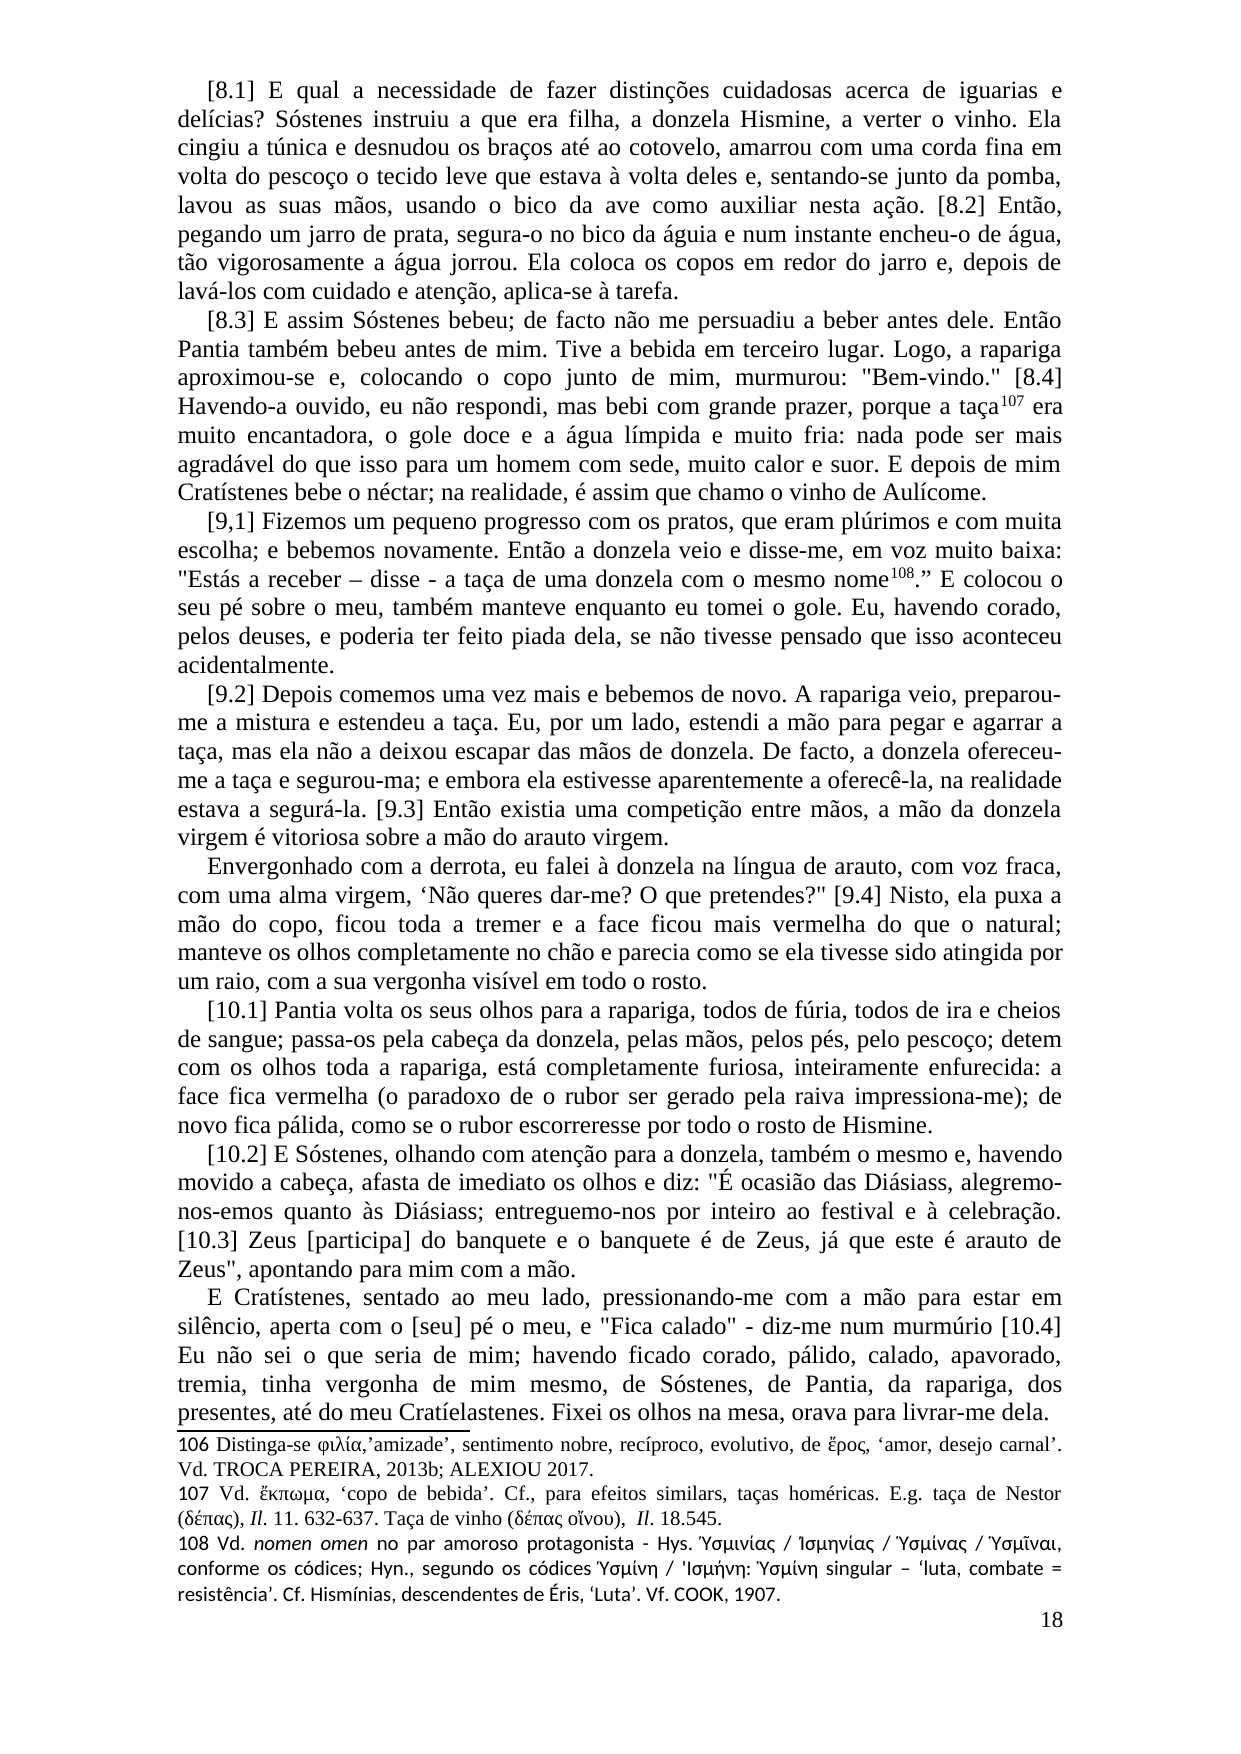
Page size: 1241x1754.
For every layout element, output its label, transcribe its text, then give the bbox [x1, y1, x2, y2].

text Vd. ἔκπωμα, ‘copo de bebida’. Cf., para efeitos similars, taças homéricas. E.g. taça de Nestor (δέπας), Il. 11. 632-637. Taça de vinho (δέπας οἴνου), Il. 18.545. [177, 1481, 1063, 1530]
text E Cratístenes, sentado ao meu lado, pressionando-me com a mão para estar em silêncio, aperta com o [seu] pé o meu, e "Fica calado" - diz-me num murmúrio [10.4] Eu não sei o que seria de mim; havendo ficado corado, pálido, calado, apavorado, tremia, tinha vergonha de mim mesmo, de Sóstenes, de Pantia, da rapariga, dos presentes, até do meu Cratíelastenes. Fixei os olhos na mesa, orava para livrar-me dela. [177, 1282, 1063, 1426]
text Envergonhado com a derrota, eu falei à donzela na língua de arauto, com voz fraca, com uma alma virgem, ‘Não queres dar-me? O que pretendes?" [9.4] Nisto, ela puxa a mão do copo, ficou toda a tremer e a face ficou mais vermelha do que o natural; manteve os olhos completamente no chão e parecia como se ela tivesse sido atingida por um raio, com a sua vergonha visível em todo o rosto. [177, 851, 1063, 995]
text [8.1] E qual a necessidade de fazer distinções cuidadosas acerca de iguarias e delícias? Sóstenes instruiu a que era filha, a donzela Hismine, a verter o vinho. Ela cingiu a túnica e desnudou os braços até ao cotovelo, amarrou com uma corda fina em volta do pescoço o tecido leve que estava à volta deles e, sentando-se junto da pomba, lavou as suas mãos, usando o bico da ave como auxiliar nesta ação. [8.2] Então, pegando um jarro de prata, segura-o no bico da águia e num instante encheu-o de água, tão vigorosamente a água jorrou. Ela coloca os copos em redor do jarro e, depois de lavá-los com cuidado e atenção, aplica-se à tarefa. [177, 75, 1063, 305]
text [10.2] E Sóstenes, olhando com atenção para a donzela, também o mesmo e, havendo movido a cabeça, afasta de imediato os olhos e diz: "É ocasião das Diásiass, alegremo-nos-emos quanto às Diásiass; entreguemo-nos por inteiro ao festival e à celebração. [10.3] Zeus [participa] do banquete e o banquete é de Zeus, já que este é arauto de Zeus", apontando para mim com a mão. [177, 1139, 1063, 1282]
text [9.2] Depois comemos uma vez mais e bebemos de novo. A rapariga veio, preparou-me a mistura e estendeu a taça. Eu, por um lado, estendi a mão para pegar e agarrar a taça, mas ela não a deixou escapar das mãos de donzela. De facto, a donzela ofereceu-me a taça e segurou-ma; e embora ela estivesse aparentemente a oferecê-la, na realidade estava a segurá-la. [9.3] Então existia uma competição entre mãos, a mão da donzela virgem é vitoriosa sobre a mão do arauto virgem. [177, 679, 1063, 851]
text Vd. nomen omen no par amoroso protagonista - Hys. Ύσμινίας / Ίσμηνίας / Ὑσμίνας / Ὑσμῖναι, conforme os códices; Hyn., segundo os códices Ύσμίνη / 'Ισμήνη: Ὑσμίνη singular – ‘luta, combate = resistência’. Cf. Hismínias, descendentes de Éris, ‘Luta’. Vf. COOK, 1907. [177, 1530, 1063, 1606]
text Distinga-se φιλία,’amizade’, sentimento nobre, recíproco, evolutivo, de ἔρος, ‘amor, desejo carnal’. Vd. TROCA PEREIRA, 2013b; ALEXIOU 2017. [177, 1431, 1063, 1481]
text [10.1] Pantia volta os seus olhos para a rapariga, todos de fúria, todos de ira e cheios de sangue; passa-os pela cabeça da donzela, pelas mãos, pelos pés, pelo pescoço; detem com os olhos toda a rapariga, está completamente furiosa, inteiramente enfurecida: a face fica vermelha (o paradoxo de o rubor ser gerado pela raiva impressiona-me); de novo fica pálida, como se o rubor escorreresse por todo o rosto de Hismine. [177, 995, 1063, 1139]
text [8.3] E assim Sóstenes bebeu; de facto não me persuadiu a beber antes dele. Então Pantia também bebeu antes de mim. Tive a bebida em terceiro lugar. Logo, a rapariga aproximou-se e, colocando o copo junto de mim, murmurou: "Bem-vindo." [8.4] Havendo-a ouvido, eu não respondi, mas bebi com grande prazer, porque a taça era muito encantadora, o gole doce e a água límpida e muito fria: nada pode ser mais agradável do que isso para um homem com sede, muito calor e suor. E depois de mim Cratístenes bebe o néctar; na realidade, é assim que chamo o vinho de Aulícome. [177, 305, 1063, 506]
text [9,1] Fizemos um pequeno progresso com os pratos, que eram plúrimos e com muita escolha; e bebemos novamente. Então a donzela veio e disse-me, em voz muito baixa: "Estás a receber – disse - a taça de uma donzela com o mesmo nome.” E colocou o seu pé sobre o meu, também manteve enquanto eu tomei o gole. Eu, havendo corado, pelos deuses, e poderia ter feito piada dela, se não tivesse pensado que isso aconteceu acidentalmente. [177, 506, 1063, 679]
